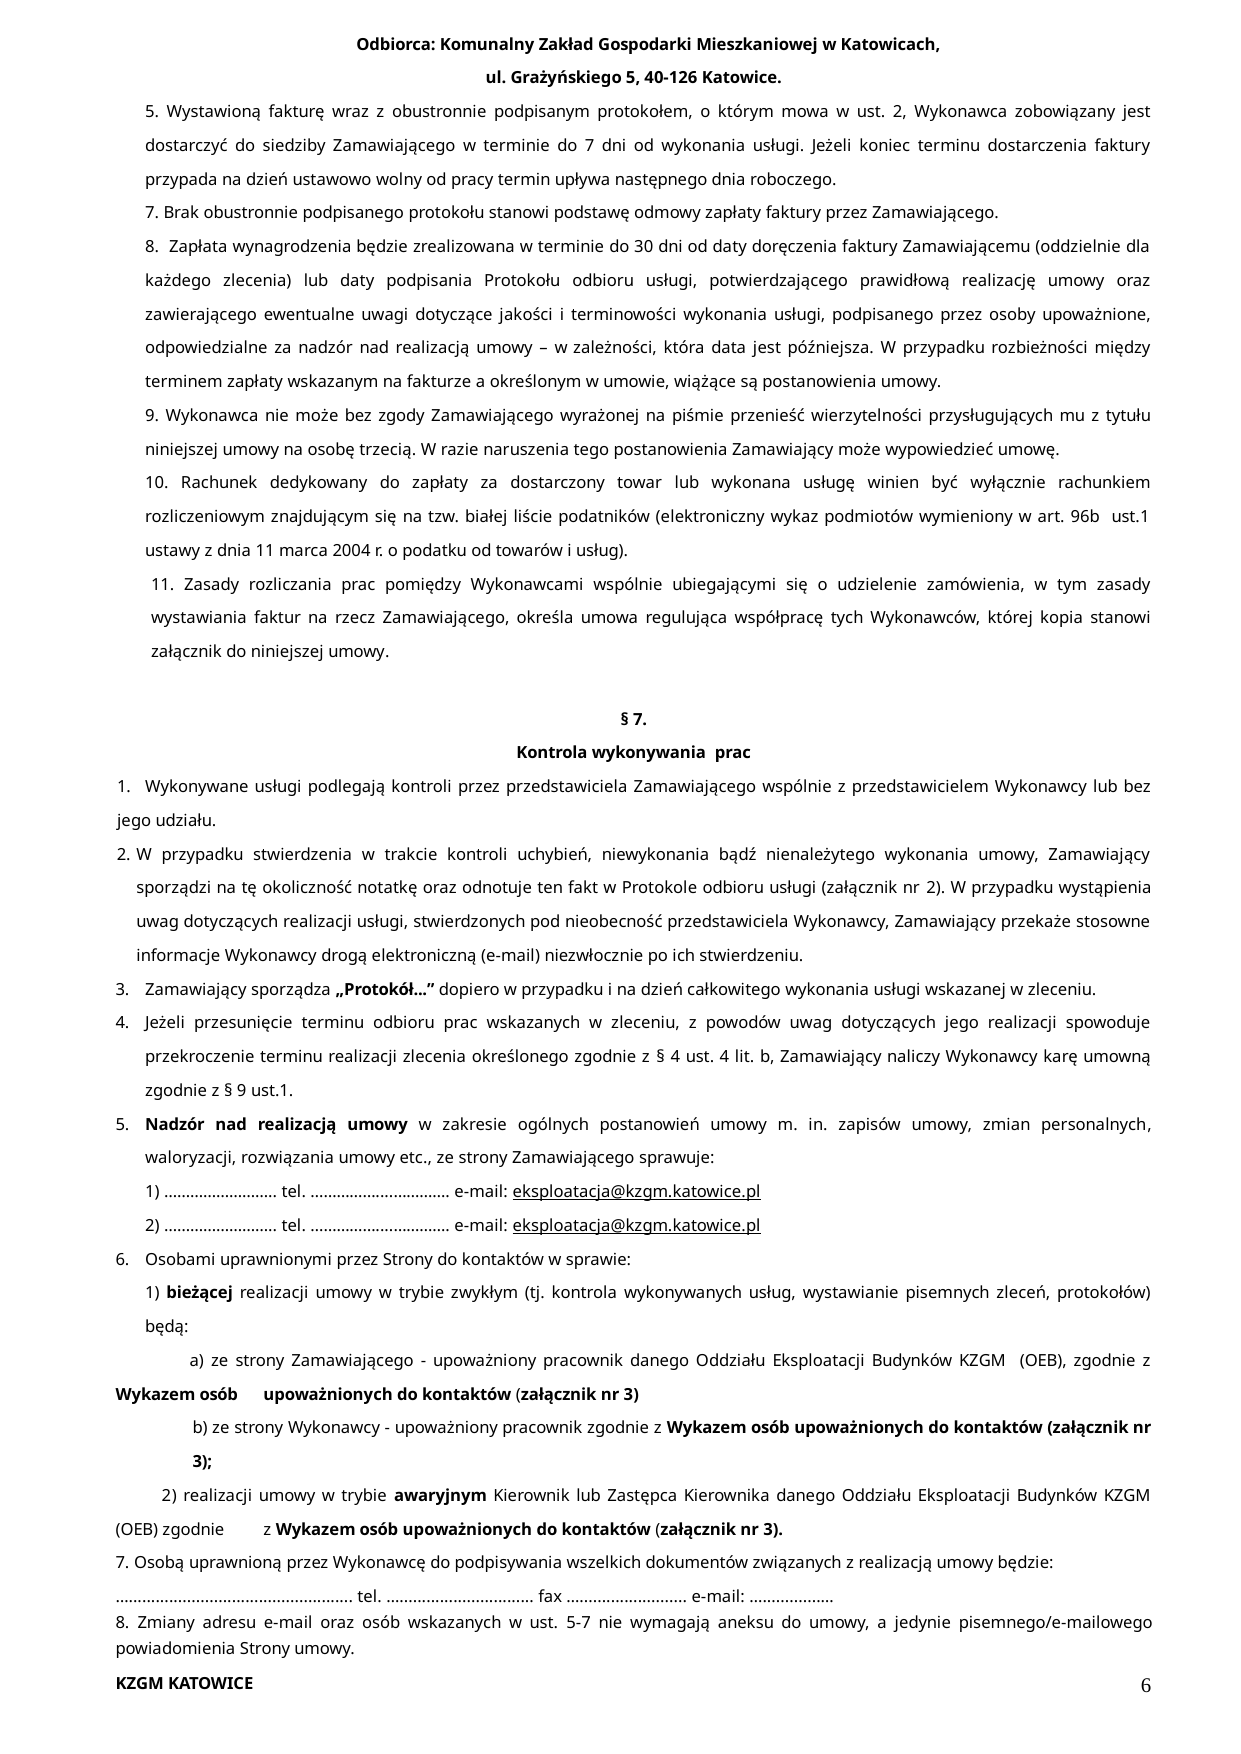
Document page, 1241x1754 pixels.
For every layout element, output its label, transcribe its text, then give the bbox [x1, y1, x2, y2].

list 2) realizacji umowy w trybie awaryjnym Kierownik lub Zastępca Kierownika danego Oddziału Eksploatacji Budynków KZGM (OEB) zgodnie z Wykazem osób upoważnionych do kontaktów (załącznik nr 3). [115, 1484, 1152, 1540]
list ….................................................. tel. ….............................. fax …........................ e-mail: ….............… [115, 1585, 1153, 1608]
list Wykonywane usługi podlegają kontroli przez przedstawiciela Zamawiającego wspólnie z przedstawicielem Wykonawcy lub bez jego udziału. [117, 775, 1152, 831]
text § 7. [115, 708, 1152, 730]
list Osobami uprawnionymi przez Strony do kontaktów w sprawie: [115, 1248, 1152, 1270]
list 10. Rachunek dedykowany do zapłaty za dostarczony towar lub wykonana usługę winien być wyłącznie rachunkiem rozliczeniowym znajdującym się na tzw. białej liście podatników (elektroniczny wykaz podmiotów wymieniony w art. 96b ust.1 ustawy z dnia 11 marca 2004 r. o podatku od towarów i usług). [145, 471, 1152, 561]
list 9. Wykonawca nie może bez zgody Zamawiającego wyrażonej na piśmie przenieść wierzytelności przysługujących mu z tytułu niniejszej umowy na osobę trzecią. W razie naruszenia tego postanowienia Zamawiający może wypowiedzieć umowę. [115, 404, 1152, 460]
text Kontrola wykonywania prac [115, 741, 1152, 764]
list 8. Zapłata wynagrodzenia będzie zrealizowana w terminie do 30 dni od daty doręczenia faktury Zamawiającemu (oddzielnie dla każdego zlecenia) lub daty podpisania Protokołu odbioru usługi, potwierdzającego prawidłową realizację umowy oraz zawierającego ewentualne uwagi dotyczące jakości i terminowości wykonania usługi, podpisanego przez osoby upoważnione, odpowiedzialne za nadzór nad realizacją umowy – w zależności, która data jest późniejsza. W przypadku rozbieżności między terminem zapłaty wskazanym na fakturze a określonym w umowie, wiążące są postanowienia umowy. [115, 235, 1152, 393]
list Nadzór nad realizacją umowy w zakresie ogólnych postanowień umowy m. in. zapisów umowy, zmian personalnych, waloryzacji, rozwiązania umowy etc., ze strony Zamawiającego sprawuje: [115, 1113, 1152, 1169]
list Zamawiający sporządza „Protokół...” dopiero w przypadku i na dzień całkowitego wykonania usługi wskazanej w zleceniu. [115, 978, 1152, 1000]
list 1) …………………….. tel. ……………....…………. e-mail: eksploatacja@kzgm.katowice.pl [115, 1180, 1152, 1203]
list 1) bieżącej realizacji umowy w trybie zwykłym (tj. kontrola wykonywanych usług, wystawianie pisemnych zleceń, protokołów) będą: [115, 1281, 1152, 1338]
list 8. Zmiany adresu e-mail oraz osób wskazanych w ust. 5-7 nie wymagają aneksu do umowy, a jedynie pisemnego/e-mailowego powiadomienia Strony umowy. [115, 1611, 1153, 1659]
list 11. Zasady rozliczania prac pomiędzy Wykonawcami wspólnie ubiegającymi się o udzielenie zamówienia, w tym zasady wystawiania faktur na rzecz Zamawiającego, określa umowa regulująca współpracę tych Wykonawców, której kopia stanowi załącznik do niniejszej umowy. [151, 573, 1152, 663]
list b) ze strony Wykonawcy - upoważniony pracownik zgodnie z Wykazem osób upoważnionych do kontaktów (załącznik nr 3); [192, 1416, 1152, 1473]
list a) ze strony Zamawiającego - upoważniony pracownik danego Oddziału Eksploatacji Budynków KZGM (OEB), zgodnie z Wykazem osób upoważnionych do kontaktów (załącznik nr 3) [115, 1349, 1152, 1405]
list W przypadku stwierdzenia w trakcie kontroli uchybień, niewykonania bądź nienależytego wykonania umowy, Zamawiający sporządzi na tę okoliczność notatkę oraz odnotuje ten fakt w Protokole odbioru usługi (załącznik nr 2). W przypadku wystąpienia uwag dotyczących realizacji usługi, stwierdzonych pod nieobecność przedstawiciela Wykonawcy, Zamawiający przekaże stosowne informacje Wykonawcy drogą elektroniczną (e-mail) niezwłocznie po ich stwierdzeniu. [117, 843, 1152, 966]
list Jeżeli przesunięcie terminu odbioru prac wskazanych w zleceniu, z powodów uwag dotyczących jego realizacji spowoduje przekroczenie terminu realizacji zlecenia określonego zgodnie z § 4 ust. 4 lit. b, Zamawiający naliczy Wykonawcy karę umowną zgodnie z § 9 ust.1. [115, 1011, 1152, 1101]
list ul. Grażyńskiego 5, 40-126 Katowice. [115, 66, 1152, 89]
list 2) …………………….. tel. ……………....…………. e-mail: eksploatacja@kzgm.katowice.pl [115, 1214, 1152, 1236]
list Odbiorca: Komunalny Zakład Gospodarki Mieszkaniowej w Katowicach, [115, 33, 1152, 55]
list 7. Osobą uprawnioną przez Wykonawcę do podpisywania wszelkich dokumentów związanych z realizacją umowy będzie: [115, 1551, 1152, 1574]
list 7. Brak obustronnie podpisanego protokołu stanowi podstawę odmowy zapłaty faktury przez Zamawiającego. [115, 201, 1152, 224]
list 5. Wystawioną fakturę wraz z obustronnie podpisanym protokołem, o którym mowa w ust. 2, Wykonawca zobowiązany jest dostarczyć do siedziby Zamawiającego w terminie do 7 dni od wykonania usługi. Jeżeli koniec terminu dostarczenia faktury przypada na dzień ustawowo wolny od pracy termin upływa następnego dnia roboczego. [115, 100, 1152, 190]
